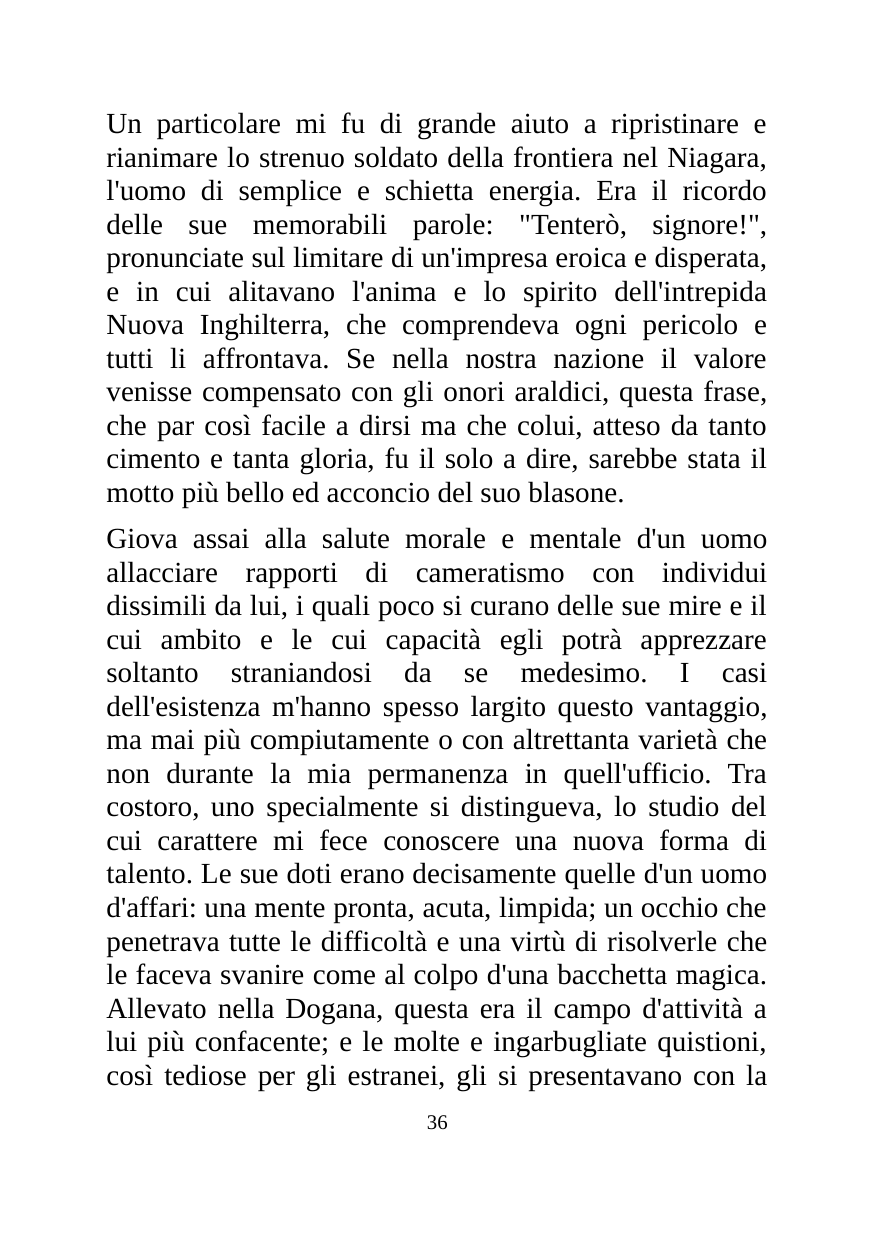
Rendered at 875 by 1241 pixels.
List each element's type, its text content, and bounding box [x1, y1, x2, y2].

text Giova assai alla salute morale e mentale d'un uomo allacciare rapporti di cameratismo con individui dissimili da lui, i quali poco si curano delle sue mire e il cui ambito e le cui capacità egli potrà apprezzare soltanto straniandosi da se medesimo. I casi dell'esistenza m'hanno spesso largito questo vantaggio, ma mai più compiutamente o con altrettanta varietà che non durante la mia permanenza in quell'ufficio. Tra costoro, uno specialmente si distingueva, lo studio del cui carattere mi fece conoscere una nuova forma di talento. Le sue doti erano decisamente quelle d'un uomo d'affari: una mente pronta, acuta, limpida; un occhio che penetrava tutte le difficoltà e una virtù di risolverle che le faceva svanire come al colpo d'una bacchetta magica. Allevato nella Dogana, questa era il campo d'attività a lui più confacente; e le molte e ingarbugliate quistioni, così tediose per gli estranei, gli si presentavano con la [106, 521, 768, 1091]
text Un particolare mi fu di grande aiuto a ripristinare e rianimare lo strenuo soldato della frontiera nel Niagara, l'uomo di semplice e schietta energia. Era il ricordo delle sue memorabili parole: "Tenterò, signore!", pronunciate sul limitare di un'impresa eroica e disperata, e in cui alitavano l'anima e lo spirito dell'intrepida Nuova Inghilterra, che comprendeva ogni pericolo e tutti li affrontava. Se nella nostra nazione il valore venisse compensato con gli onori araldici, questa frase, che par così facile a dirsi ma che colui, atteso da tanto cimento e tanta gloria, fu il solo a dire, sarebbe stata il motto più bello ed acconcio del suo blasone. [106, 106, 768, 509]
